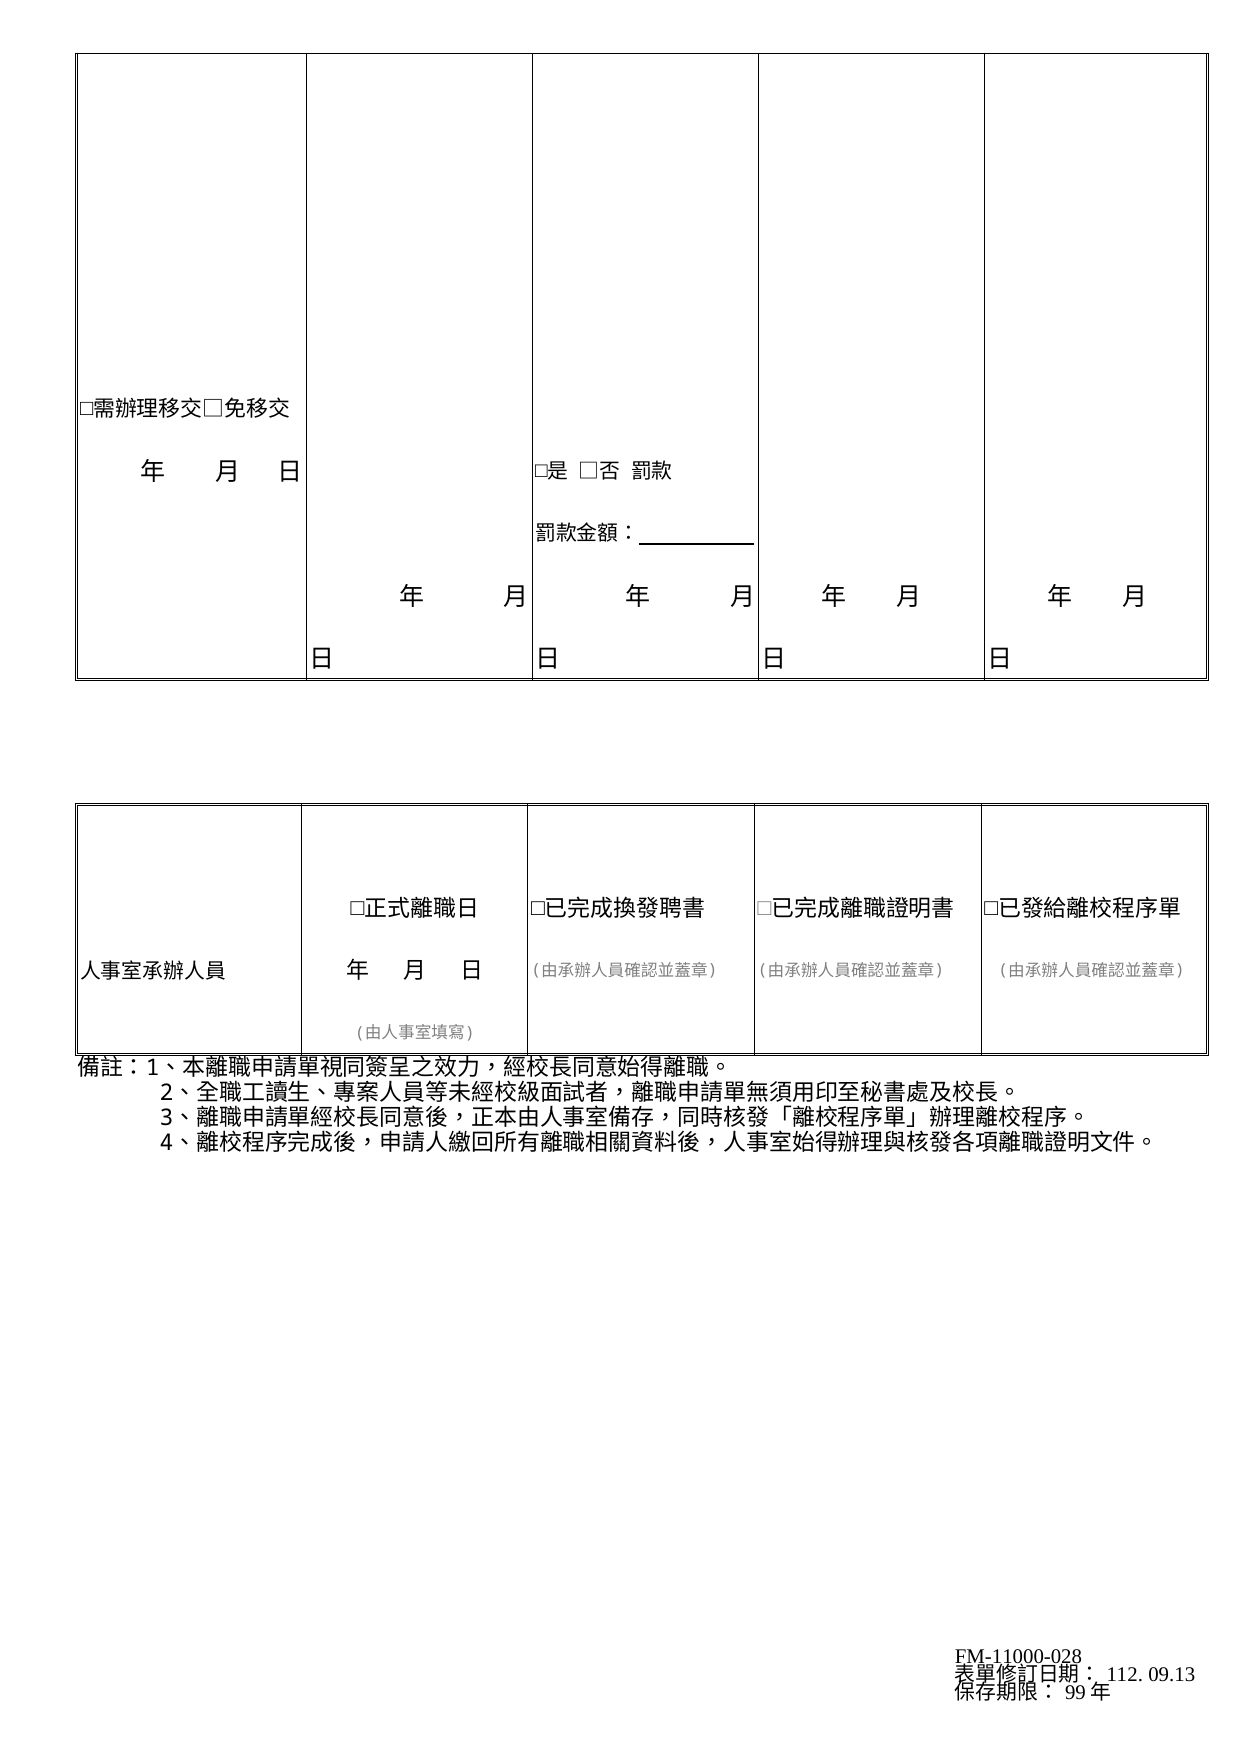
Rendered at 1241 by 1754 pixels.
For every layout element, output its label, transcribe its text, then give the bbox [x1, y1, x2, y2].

table_cell 年 月 日 [759, 54, 984, 677]
table_header □已發給離校程序單 (由承辦人員確認並蓋章) [982, 806, 1206, 1052]
text 4、離校程序完成後，申請人繳回所有離職相關資料後，人事室始得辦理與核發各項離職證明文件。 [77, 1131, 1152, 1156]
table_cell □需辦理移交□免移交 年 月 日 [78, 54, 306, 677]
table_cell 年 月 日 [985, 54, 1206, 677]
text 3、離職申請單經校長同意後，正本由人事室備存，同時核發「離校程序單」辦理離校程序。 [77, 1106, 1152, 1131]
table_header □正式離職日 年 月 日 (由人事室填寫) [302, 806, 527, 1052]
table_header 人事室承辦人員 [78, 806, 301, 1052]
table_cell 年 月 日 [307, 54, 532, 677]
table_cell □是 □否 罰款 罰款金額： 年 月 日 [533, 54, 758, 677]
text 備註：1、本離職申請單視同簽呈之效力，經校長同意始得離職。 [77, 1056, 1152, 1081]
text 2、全職工讀生、專案人員等未經校級面試者，離職申請單無須用印至秘書處及校長。 [77, 1081, 1152, 1106]
table_header □已完成離職證明書 (由承辦人員確認並蓋章) [755, 806, 981, 1052]
table_header □已完成換發聘書 (由承辦人員確認並蓋章) [528, 806, 754, 1052]
